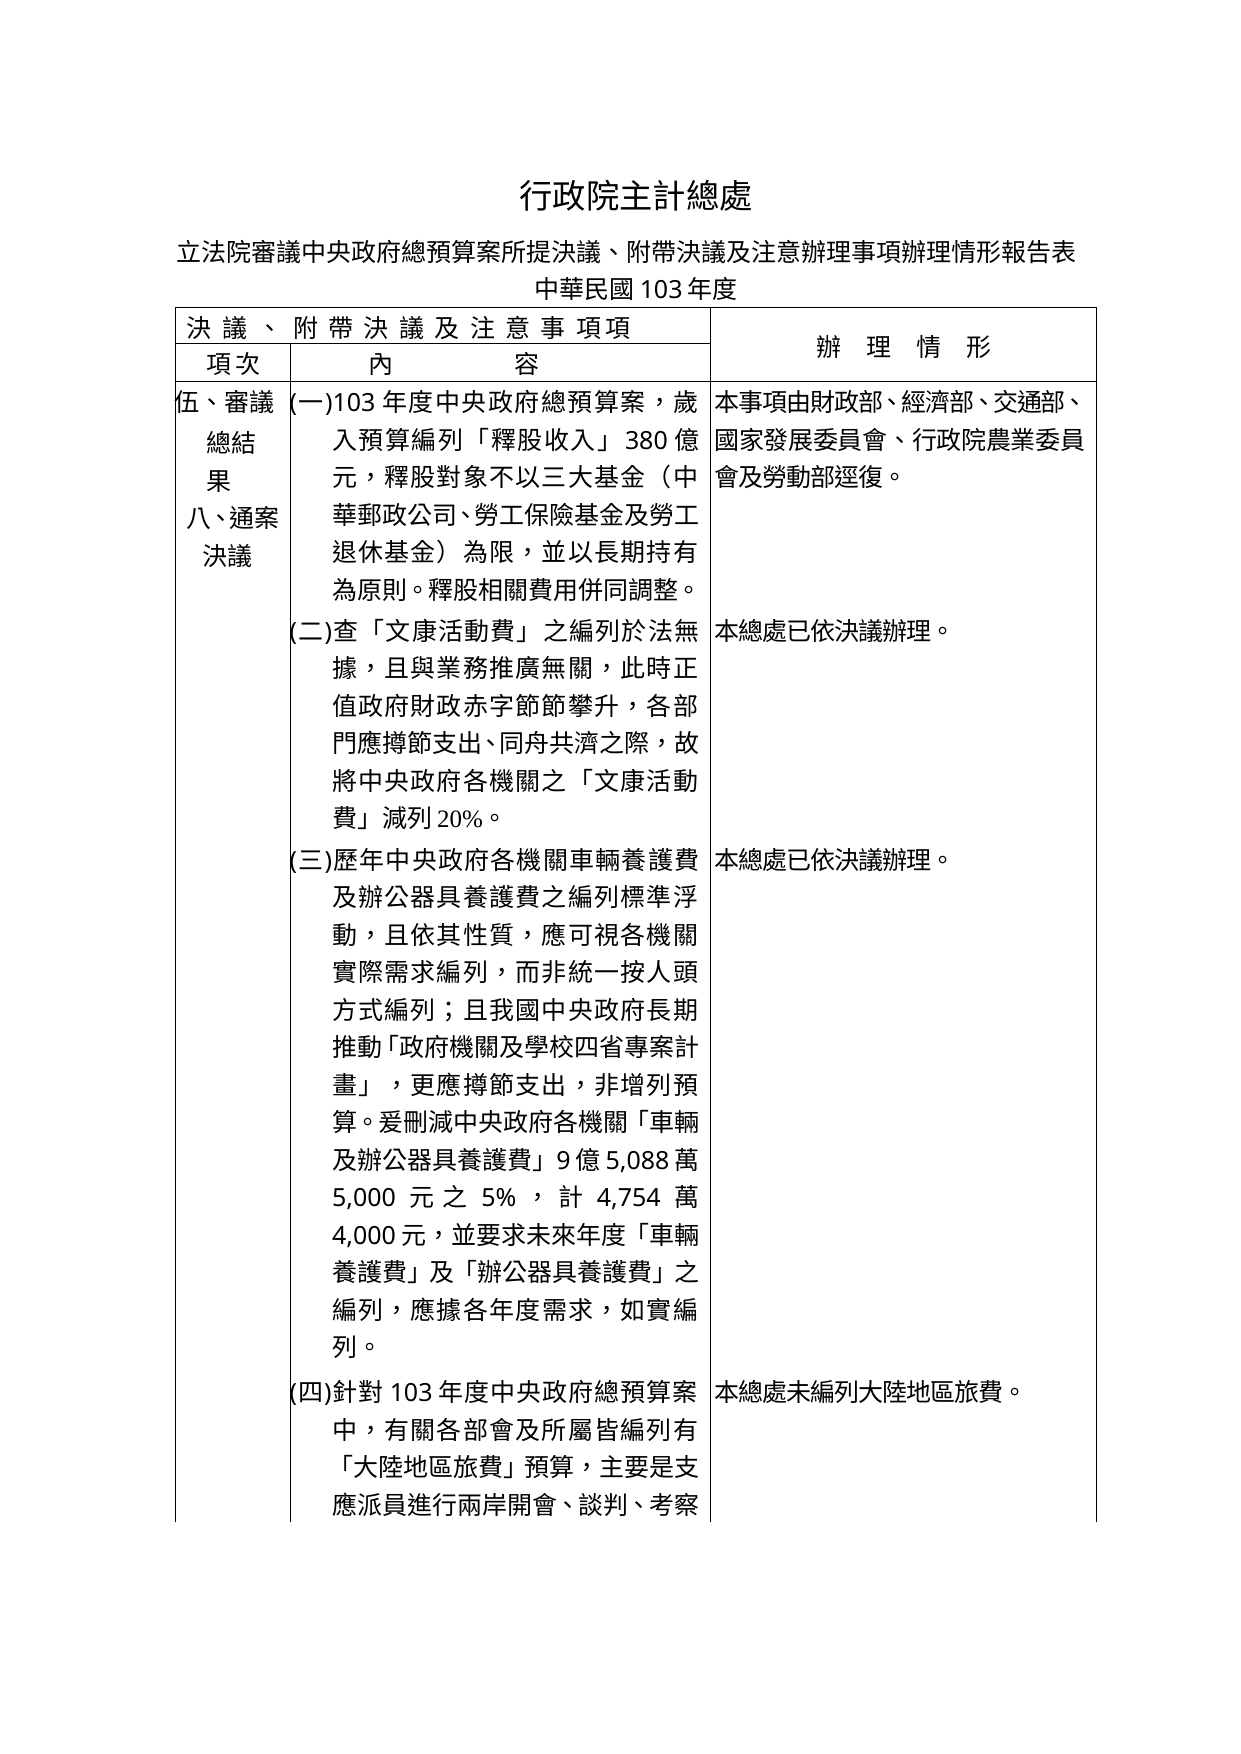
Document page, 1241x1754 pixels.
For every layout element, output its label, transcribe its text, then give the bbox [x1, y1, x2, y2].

table_cell 本總處未編列大陸地區旅費。 [711, 1372, 1096, 1522]
table_cell 本事項由財政部、經濟部、交通部、國家發展委員會、行政院農業委員會及勞動部逕復。 [711, 382, 1096, 611]
table_cell 項次 [176, 344, 290, 381]
table_cell [176, 611, 290, 839]
table_header 行政院主計總處 立法院審議中央政府總預算案所提決議、附帶決議及注意辦理事項辦理情形報告表 中華民國103年度 [175, 157, 1096, 307]
table_cell [176, 1372, 290, 1522]
table_cell 內 容 [291, 344, 710, 381]
table_cell (二)查「文康活動費」之編列於法無據，且與業務推廣無關，此時正值政府財政赤字節節攀升，各部門應撙節支出、同舟共濟之際，故將中央政府各機關之「文康活動費」減列20%。 [291, 611, 710, 839]
table_cell 伍、審議 總結 果 八、通案 決議 [176, 382, 290, 611]
table_cell 本總處已依決議辦理。 [711, 840, 1096, 1372]
table_cell (四)針對103年度中央政府總預算案中，有關各部會及所屬皆編列有「大陸地區旅費」預算，主要是支應派員進行兩岸開會、談判、考察 [291, 1372, 710, 1522]
table_cell [176, 840, 290, 1372]
table_cell (一)103年度中央政府總預算案，歲入預算編列「釋股收入」380億元，釋股對象不以三大基金（中華郵政公司、勞工保險基金及勞工退休基金）為限，並以長期持有為原則。釋股相關費用併同調整。 [291, 382, 710, 611]
table_cell (三)歷年中央政府各機關車輛養護費及辦公器具養護費之編列標準浮動，且依其性質，應可視各機關實際需求編列，而非統一按人頭方式編列；且我國中央政府長期推動「政府機關及學校四省專案計畫」，更應撙節支出，非增列預算。爰刪減中央政府各機關「車輛及辦公器具養護費」9億5,088萬5,000元之5%，計4,754萬4,000元，並要求未來年度「車輛養護費」及「辦公器具養護費」之編列，應據各年度需求，如實編列。 [291, 840, 710, 1372]
table_cell 本總處已依決議辦理。 [711, 611, 1096, 839]
table_cell 決議、附帶決議及注意事項項 [176, 308, 710, 342]
table_cell 辦理情形 [711, 308, 1096, 381]
